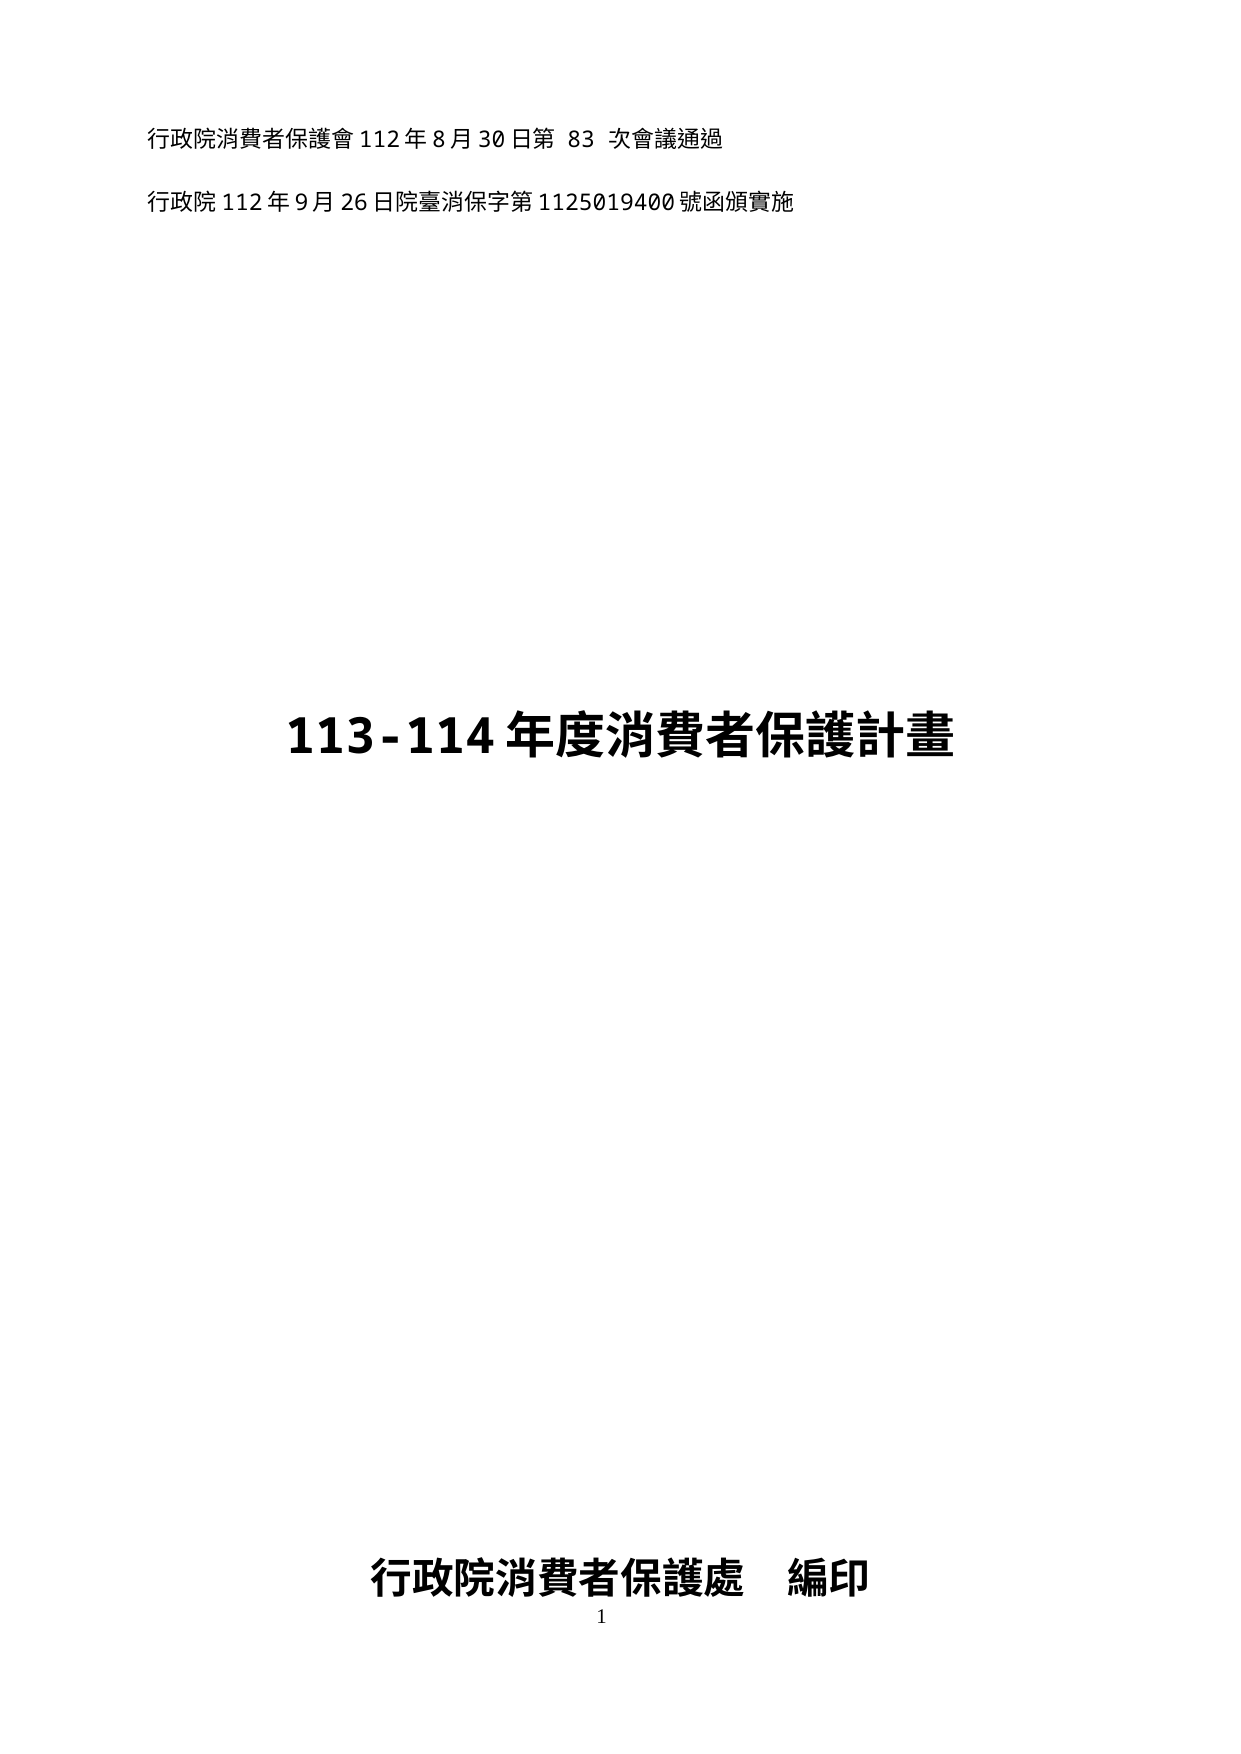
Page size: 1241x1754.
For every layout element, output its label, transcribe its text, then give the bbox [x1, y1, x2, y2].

text 行政院消費者保護處 編印 [148, 1534, 1092, 1596]
text 行政院消費者保護會112年8月30日第 83 次會議通過 [148, 96, 1092, 159]
text 113-114年度消費者保護計畫 [148, 659, 1092, 784]
text 行政院112年9月26日院臺消保字第1125019400號函頒實施 [148, 159, 1092, 221]
